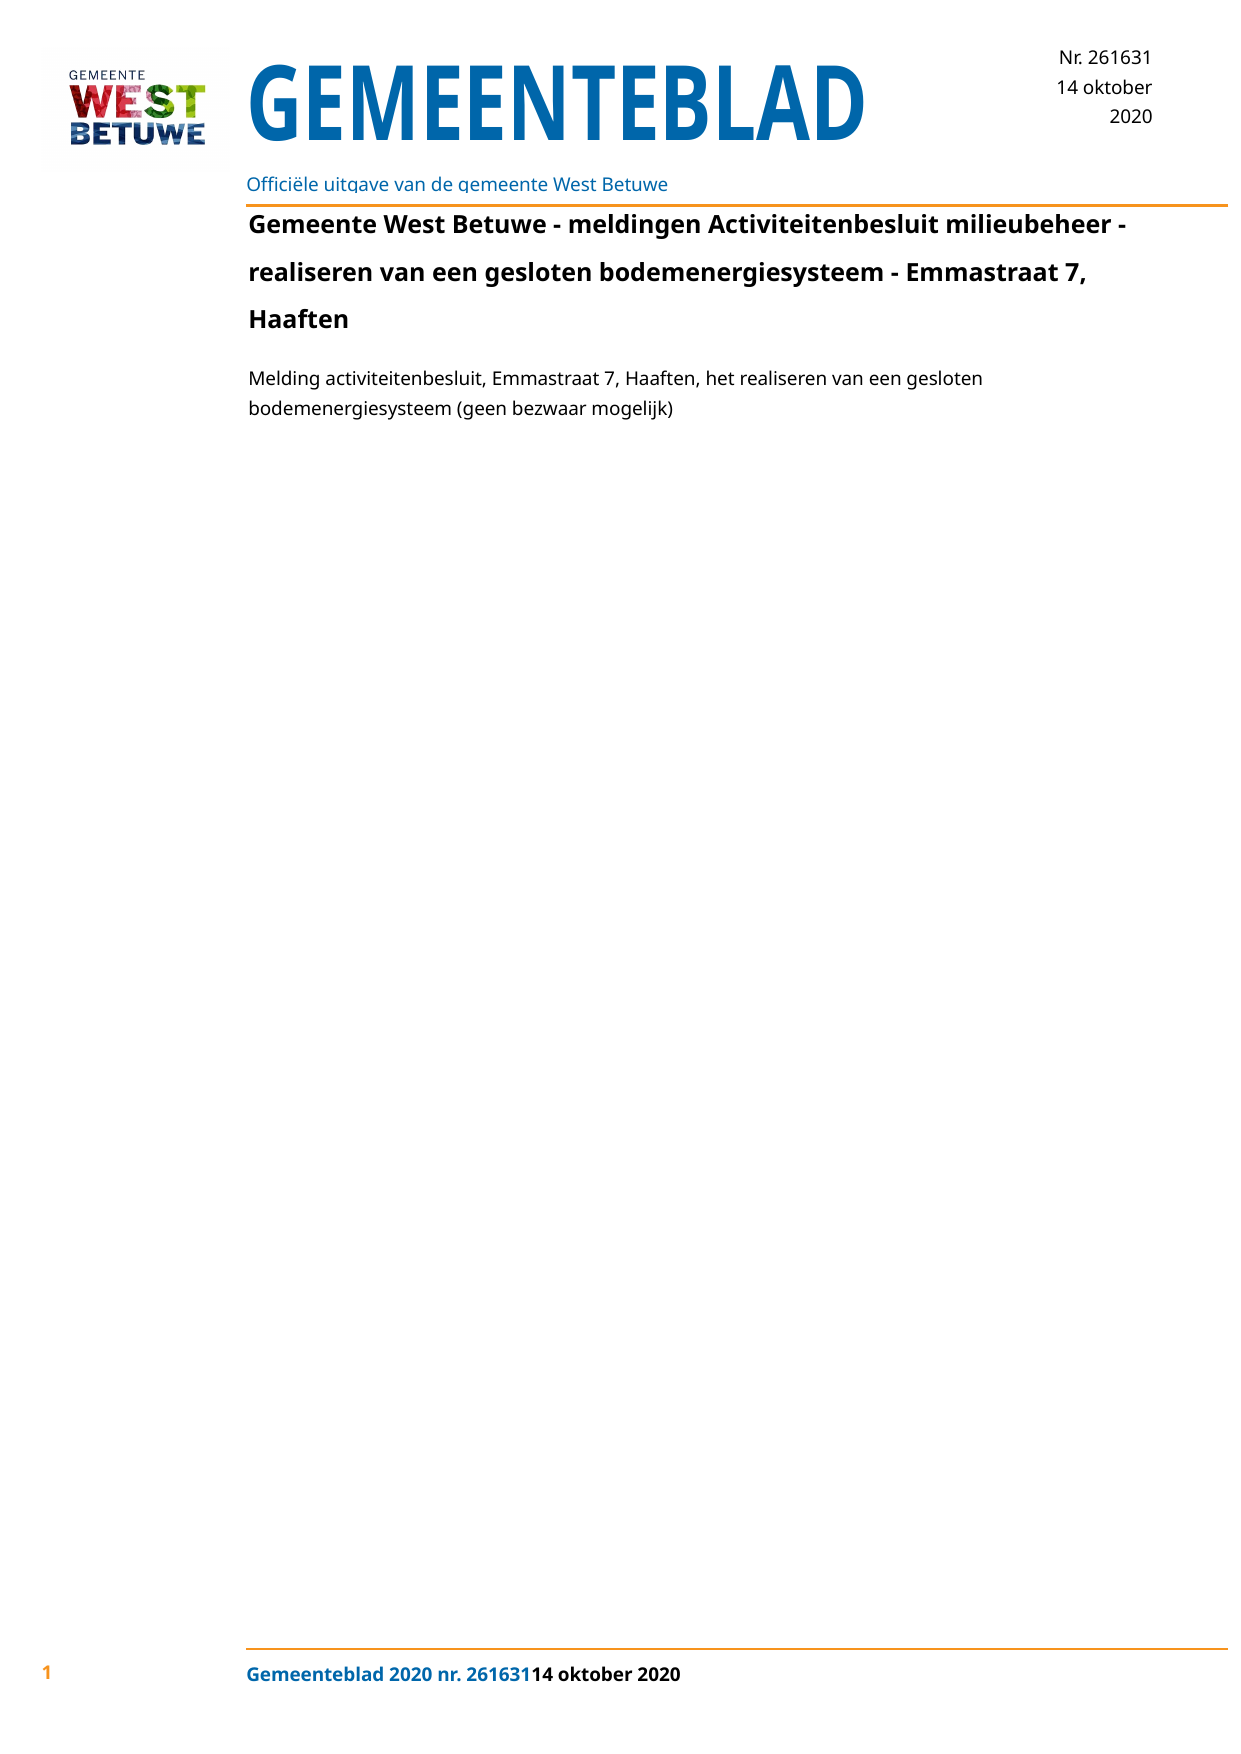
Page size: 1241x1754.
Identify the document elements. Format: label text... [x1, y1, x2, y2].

text Gemeente West Betuwe - meldingen Activiteitenbesluit milieubeheer - realiseren van een gesloten bodemenergiesysteem - Emmastraat 7, Haaften [248, 207, 1152, 336]
text Melding activiteitenbesluit, Emmastraat 7, Haaften, het realiseren van een gesloten bodemenergiesysteem (geen bezwaar mogelijk) [248, 366, 1152, 421]
picture [41, 47, 231, 172]
